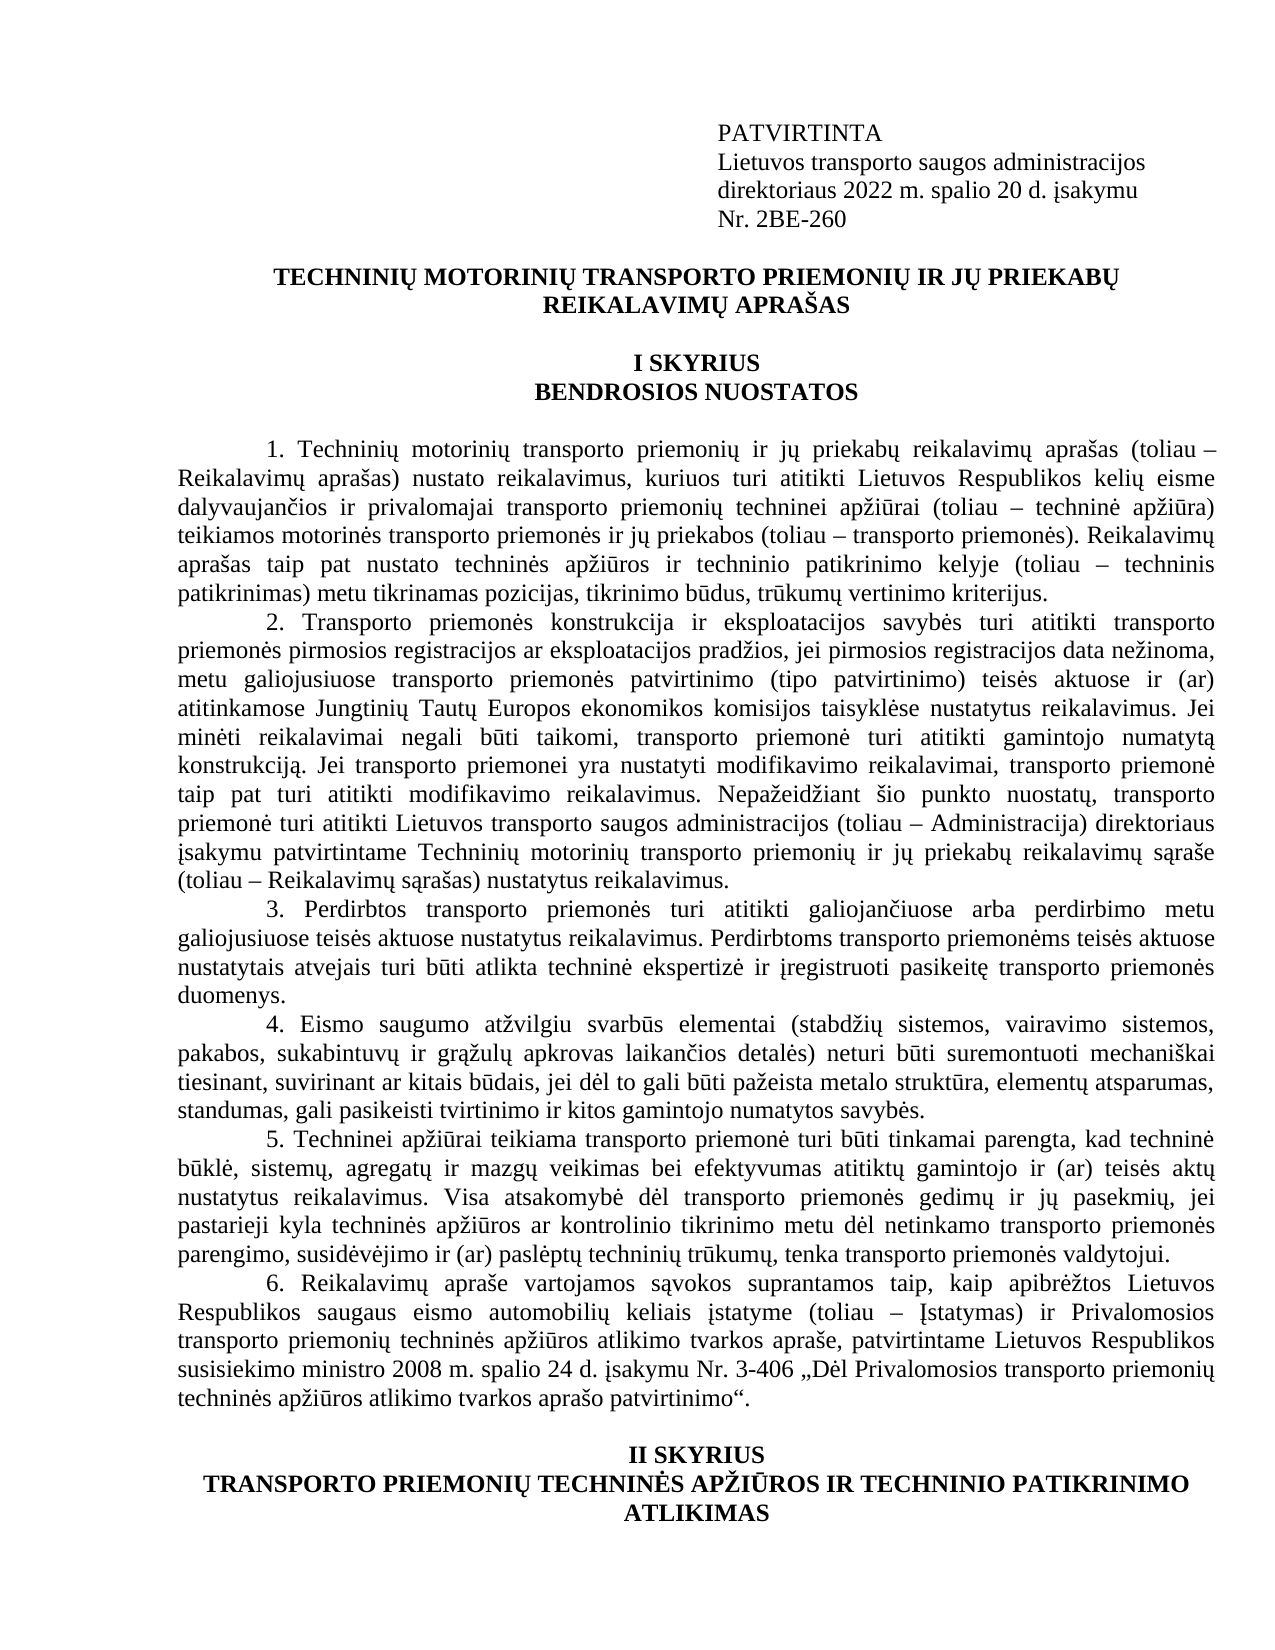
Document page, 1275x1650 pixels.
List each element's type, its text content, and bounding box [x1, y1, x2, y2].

text I SKYRIUS [177, 348, 1216, 377]
text 5. Techninei apžiūrai teikiama transporto priemonė turi būti tinkamai parengta, kad techninė būklė, sistemų, agregatų ir mazgų veikimas bei efektyvumas atitiktų gamintojo ir (ar) teisės aktų nustatytus reikalavimus. Visa atsakomybė dėl transporto priemonės gedimų ir jų pasekmių, jei pastarieji kyla techninės apžiūros ar kontrolinio tikrinimo metu dėl netinkamo transporto priemonės parengimo, susidėvėjimo ir (ar) paslėptų techninių trūkumų, tenka transporto priemonės valdytojui. [177, 1124, 1216, 1268]
text BENDROSIOS NUOSTATOS [177, 377, 1216, 406]
text 6. Reikalavimų apraše vartojamos sąvokos suprantamos taip, kaip apibrėžtos Lietuvos Respublikos saugaus eismo automobilių keliais įstatyme (toliau – Įstatymas) ir Privalomosios transporto priemonių techninės apžiūros atlikimo tvarkos apraše, patvirtintame Lietuvos Respublikos susisiekimo ministro 2008 m. spalio 24 d. įsakymu Nr. 3-406 „Dėl Privalomosios transporto priemonių techninės apžiūros atlikimo tvarkos aprašo patvirtinimo“. [177, 1268, 1216, 1412]
text Lietuvos transporto saugos administracijos [717, 147, 1216, 176]
text TECHNINIŲ MOTORINIŲ TRANSPORTO PRIEMONIŲ IR JŲ PRIEKABŲ REIKALAVIMŲ APRAŠAS [177, 262, 1216, 319]
text 3. Perdirbtos transporto priemonės turi atitikti galiojančiuose arba perdirbimo metu galiojusiuose teisės aktuose nustatytus reikalavimus. Perdirbtoms transporto priemonėms teisės aktuose nustatytais atvejais turi būti atlikta techninė ekspertizė ir įregistruoti pasikeitę transporto priemonės duomenys. [177, 894, 1216, 1009]
text TRANSPORTO PRIEMONIŲ TECHNINĖS APŽIŪROS IR TECHNINIO PATIKRINIMO ATLIKIMAS [177, 1469, 1216, 1527]
text 2. Transporto priemonės konstrukcija ir eksploatacijos savybės turi atitikti transporto priemonės pirmosios registracijos ar eksploatacijos pradžios, jei pirmosios registracijos data nežinoma, metu galiojusiuose transporto priemonės patvirtinimo (tipo patvirtinimo) teisės aktuose ir (ar) atitinkamose Jungtinių Tautų Europos ekonomikos komisijos taisyklėse nustatytus reikalavimus. Jei minėti reikalavimai negali būti taikomi, transporto priemonė turi atitikti gamintojo numatytą konstrukciją. Jei transporto priemonei yra nustatyti modifikavimo reikalavimai, transporto priemonė taip pat turi atitikti modifikavimo reikalavimus. Nepažeidžiant šio punkto nuostatų, transporto priemonė turi atitikti Lietuvos transporto saugos administracijos (toliau – Administracija) direktoriaus įsakymu patvirtintame Techninių motorinių transporto priemonių ir jų priekabų reikalavimų sąraše (toliau – Reikalavimų sąrašas) nustatytus reikalavimus. [177, 607, 1216, 894]
text PATVIRTINTA [582, 118, 1216, 147]
text 4. Eismo saugumo atžvilgiu svarbūs elementai (stabdžių sistemos, vairavimo sistemos, pakabos, sukabintuvų ir grąžulų apkrovas laikančios detalės) neturi būti suremontuoti mechaniškai tiesinant, suvirinant ar kitais būdais, jei dėl to gali būti pažeista metalo struktūra, elementų atsparumas, standumas, gali pasikeisti tvirtinimo ir kitos gamintojo numatytos savybės. [177, 1009, 1216, 1124]
text direktoriaus 2022 m. spalio 20 d. įsakymu [582, 176, 1216, 204]
text II SKYRIUS [177, 1441, 1216, 1469]
text 1. Techninių motorinių transporto priemonių ir jų priekabų reikalavimų aprašas (toliau – Reikalavimų aprašas) nustato reikalavimus, kuriuos turi atitikti Lietuvos Respublikos kelių eisme dalyvaujančios ir privalomajai transporto priemonių techninei apžiūrai (toliau – techninė apžiūra) teikiamos motorinės transporto priemonės ir jų priekabos (toliau – transporto priemonės). Reikalavimų aprašas taip pat nustato techninės apžiūros ir techninio patikrinimo kelyje (toliau – techninis patikrinimas) metu tikrinamas pozicijas, tikrinimo būdus, trūkumų vertinimo kriterijus. [177, 434, 1216, 607]
text Nr. 2BE-260 [582, 204, 1216, 233]
